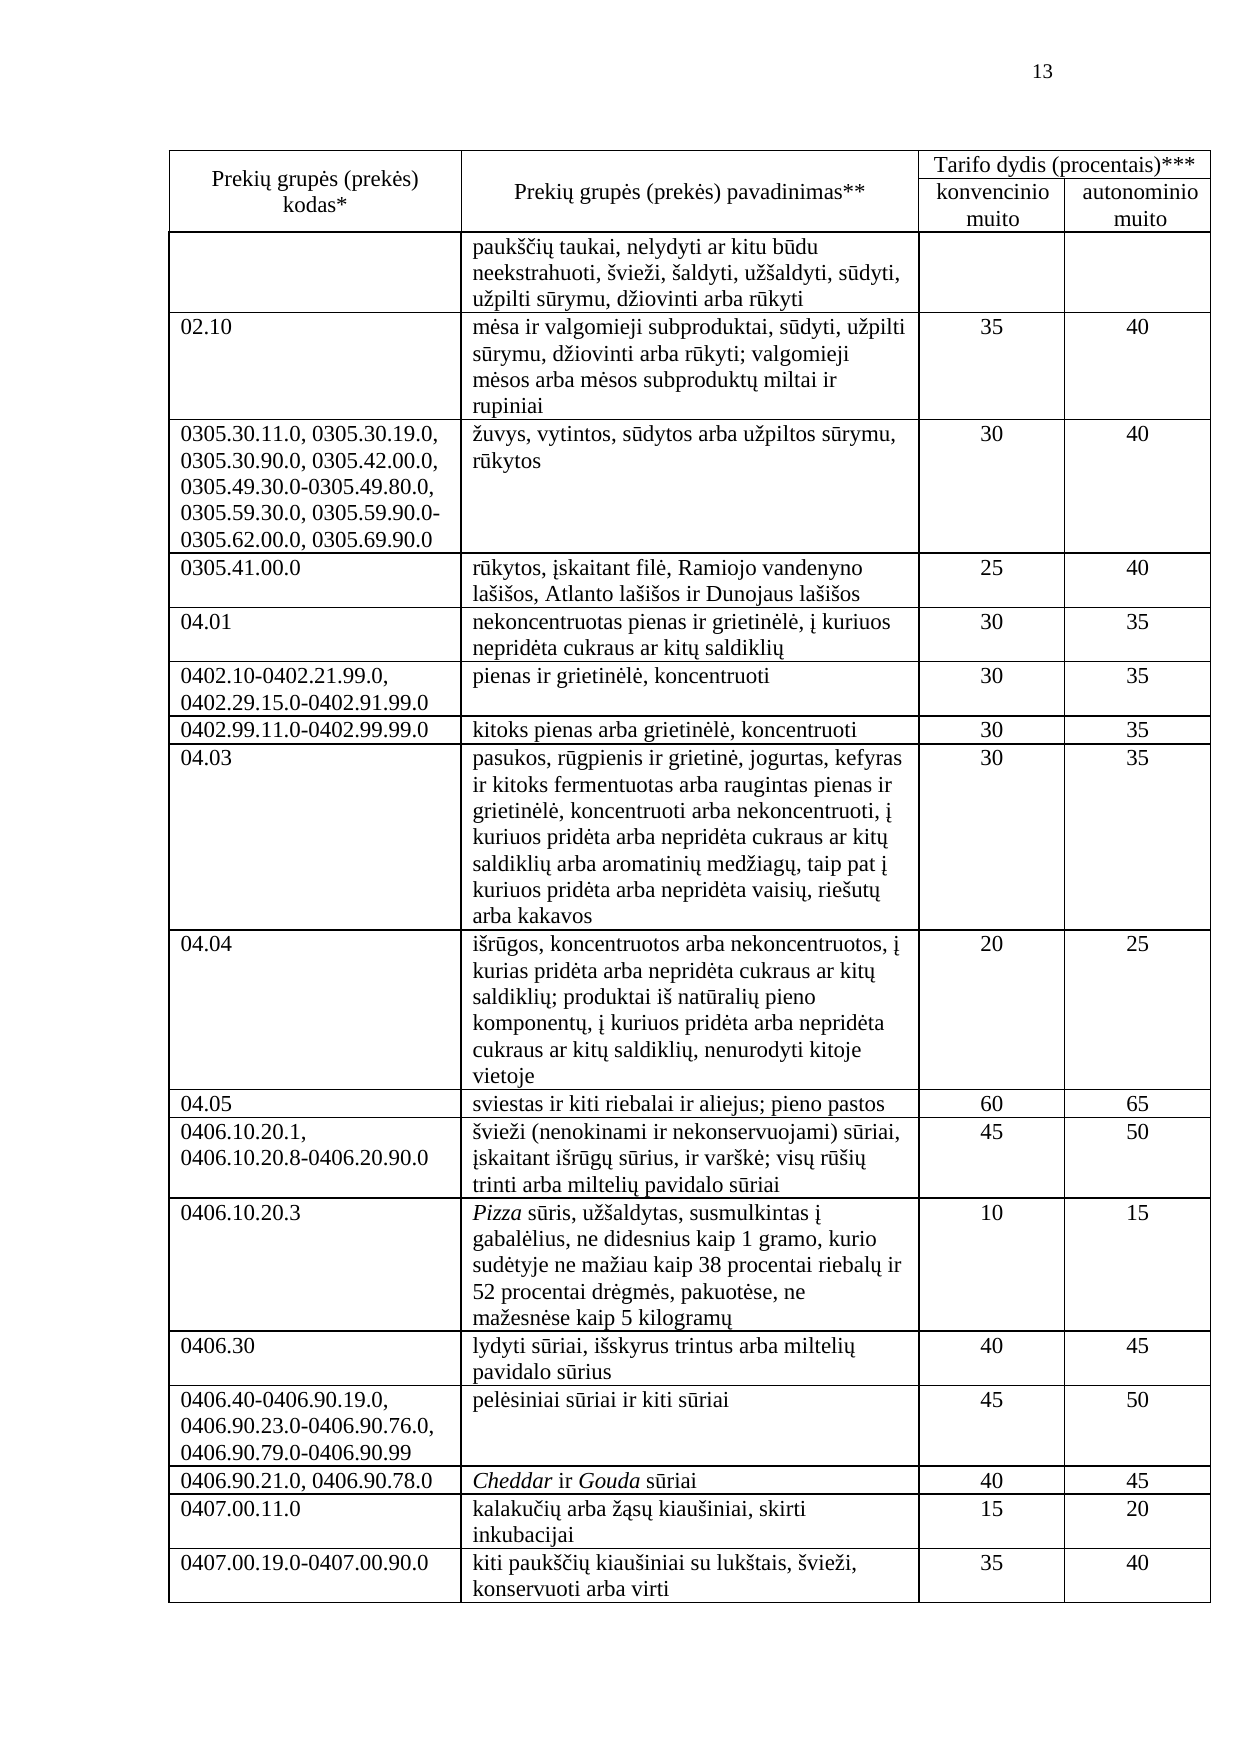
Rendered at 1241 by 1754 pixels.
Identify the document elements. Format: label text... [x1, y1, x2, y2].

table_cell 25 [920, 554, 1064, 606]
table_cell 50 [1065, 1386, 1210, 1465]
table_cell 45 [1065, 1332, 1210, 1385]
table_cell 60 [920, 1090, 1064, 1116]
table_cell 45 [1065, 1467, 1210, 1493]
table_cell [920, 233, 1064, 312]
table_cell 35 [1065, 662, 1210, 715]
table_cell 0407.00.19.0-0407.00.90.0 [170, 1549, 460, 1602]
table_cell švieži (nenokinami ir nekonservuojami) sūriai, įskaitant išrūgų sūrius, ir varškė; visų rūšių trinti arba miltelių pavidalo sūriai [462, 1118, 918, 1197]
table_cell 10 [920, 1199, 1064, 1330]
table_cell 35 [1065, 717, 1210, 743]
table_cell 0406.40-0406.90.19.0, 0406.90.23.0-0406.90.76.0, 0406.90.79.0-0406.90.99 [170, 1386, 460, 1465]
table_cell paukščių taukai, nelydyti ar kitu būdu neekstrahuoti, švieži, šaldyti, užšaldyti, sūdyti, užpilti sūrymu, džiovinti arba rūkyti [462, 233, 918, 312]
table_cell 15 [920, 1495, 1064, 1547]
table_cell konvencinio muito [919, 179, 1064, 231]
table_cell autonominio muito [1065, 179, 1210, 231]
table_cell sviestas ir kiti riebalai ir aliejus; pieno pastos [462, 1090, 918, 1116]
table_cell 40 [920, 1467, 1064, 1493]
table_cell 0406.10.20.3 [170, 1199, 460, 1330]
table_cell 20 [1065, 1495, 1210, 1547]
table_cell Pizza sūris, užšaldytas, susmulkintas į gabalėlius, ne didesnius kaip 1 gramo, kurio sudėtyje ne mažiau kaip 38 procentai riebalų ir 52 procentai drėgmės, pakuotėse, ne mažesnėse kaip 5 kilogramų [462, 1199, 918, 1330]
table_cell 30 [920, 662, 1064, 715]
table_cell 0406.90.21.0, 0406.90.78.0 [170, 1467, 460, 1493]
table_cell išrūgos, koncentruotos arba nekoncentruotos, į kurias pridėta arba nepridėta cukraus ar kitų saldiklių; produktai iš natūralių pieno komponentų, į kuriuos pridėta arba nepridėta cukraus ar kitų saldiklių, nenurodyti kitoje vietoje [462, 931, 918, 1088]
table_cell nekoncentruotas pienas ir grietinėlė, į kuriuos nepridėta cukraus ar kitų saldiklių [462, 608, 918, 661]
table_cell [170, 233, 460, 312]
table_cell 02.10 [170, 313, 460, 419]
table_header Prekių grupės (prekės) pavadinimas** [462, 151, 918, 231]
table_cell Cheddar ir Gouda sūriai [462, 1467, 918, 1493]
table_cell 40 [1065, 420, 1210, 552]
table_cell 30 [920, 745, 1064, 929]
table_cell 50 [1065, 1118, 1210, 1197]
table_cell mėsa ir valgomieji subproduktai, sūdyti, užpilti sūrymu, džiovinti arba rūkyti; valgomieji mėsos arba mėsos subproduktų miltai ir rupiniai [462, 313, 918, 419]
table_cell 45 [920, 1118, 1064, 1197]
table_cell žuvys, vytintos, sūdytos arba užpiltos sūrymu, rūkytos [462, 420, 918, 552]
table_cell 40 [1065, 313, 1210, 419]
table_cell lydyti sūriai, išskyrus trintus arba miltelių pavidalo sūrius [462, 1332, 918, 1385]
table_cell pelėsiniai sūriai ir kiti sūriai [462, 1386, 918, 1465]
table_cell 35 [1065, 745, 1210, 929]
table_header Prekių grupės (prekės) kodas* [170, 151, 461, 231]
table_cell pasukos, rūgpienis ir grietinė, jogurtas, kefyras ir kitoks fermentuotas arba raugintas pienas ir grietinėlė, koncentruoti arba nekoncentruoti, į kuriuos pridėta arba nepridėta cukraus ar kitų saldiklių arba aromatinių medžiagų, taip pat į kuriuos pridėta arba nepridėta vaisių, riešutų arba kakavos [462, 745, 918, 929]
table_cell 0305.41.00.0 [170, 554, 460, 606]
table_cell 04.04 [170, 931, 460, 1088]
table_cell kalakučių arba žąsų kiaušiniai, skirti inkubacijai [462, 1495, 918, 1547]
table_cell kitoks pienas arba grietinėlė, koncentruoti [462, 717, 918, 743]
table_cell 0407.00.11.0 [170, 1495, 460, 1547]
table_cell 0406.30 [170, 1332, 460, 1385]
table_cell 0305.30.11.0, 0305.30.19.0, 0305.30.90.0, 0305.42.00.0, 0305.49.30.0-0305.49.80.0, 0305.59.30.0, 0305.59.90.0-0305.62.00.0, 0305.69.90.0 [170, 420, 460, 552]
table_cell 15 [1065, 1199, 1210, 1330]
table_header Tarifo dydis (procentais)*** [919, 151, 1210, 177]
table_cell 65 [1065, 1090, 1210, 1116]
table_cell 40 [1065, 554, 1210, 606]
table_cell [1065, 233, 1210, 312]
table_cell 0406.10.20.1, 0406.10.20.8-0406.20.90.0 [170, 1118, 460, 1197]
table_cell 40 [1065, 1549, 1210, 1602]
table_cell 35 [1065, 608, 1210, 661]
table_cell 40 [920, 1332, 1064, 1385]
table_cell 0402.10-0402.21.99.0, 0402.29.15.0-0402.91.99.0 [170, 662, 460, 715]
table_cell 04.01 [170, 608, 460, 661]
table_cell 35 [920, 313, 1064, 419]
table_cell 30 [920, 608, 1064, 661]
table_cell 04.03 [170, 745, 460, 929]
table_cell 25 [1065, 931, 1210, 1088]
table_cell 30 [920, 717, 1064, 743]
table_cell 20 [920, 931, 1064, 1088]
table_cell pienas ir grietinėlė, koncentruoti [462, 662, 918, 715]
table_cell 45 [920, 1386, 1064, 1465]
table_cell 04.05 [170, 1090, 460, 1116]
table_cell 0402.99.11.0-0402.99.99.0 [170, 717, 460, 743]
table_cell rūkytos, įskaitant filė, Ramiojo vandenyno lašišos, Atlanto lašišos ir Dunojaus lašišos [462, 554, 918, 606]
table_cell 30 [920, 420, 1064, 552]
table_cell kiti paukščių kiaušiniai su lukštais, švieži, konservuoti arba virti [462, 1549, 918, 1602]
table_cell 35 [920, 1549, 1064, 1602]
